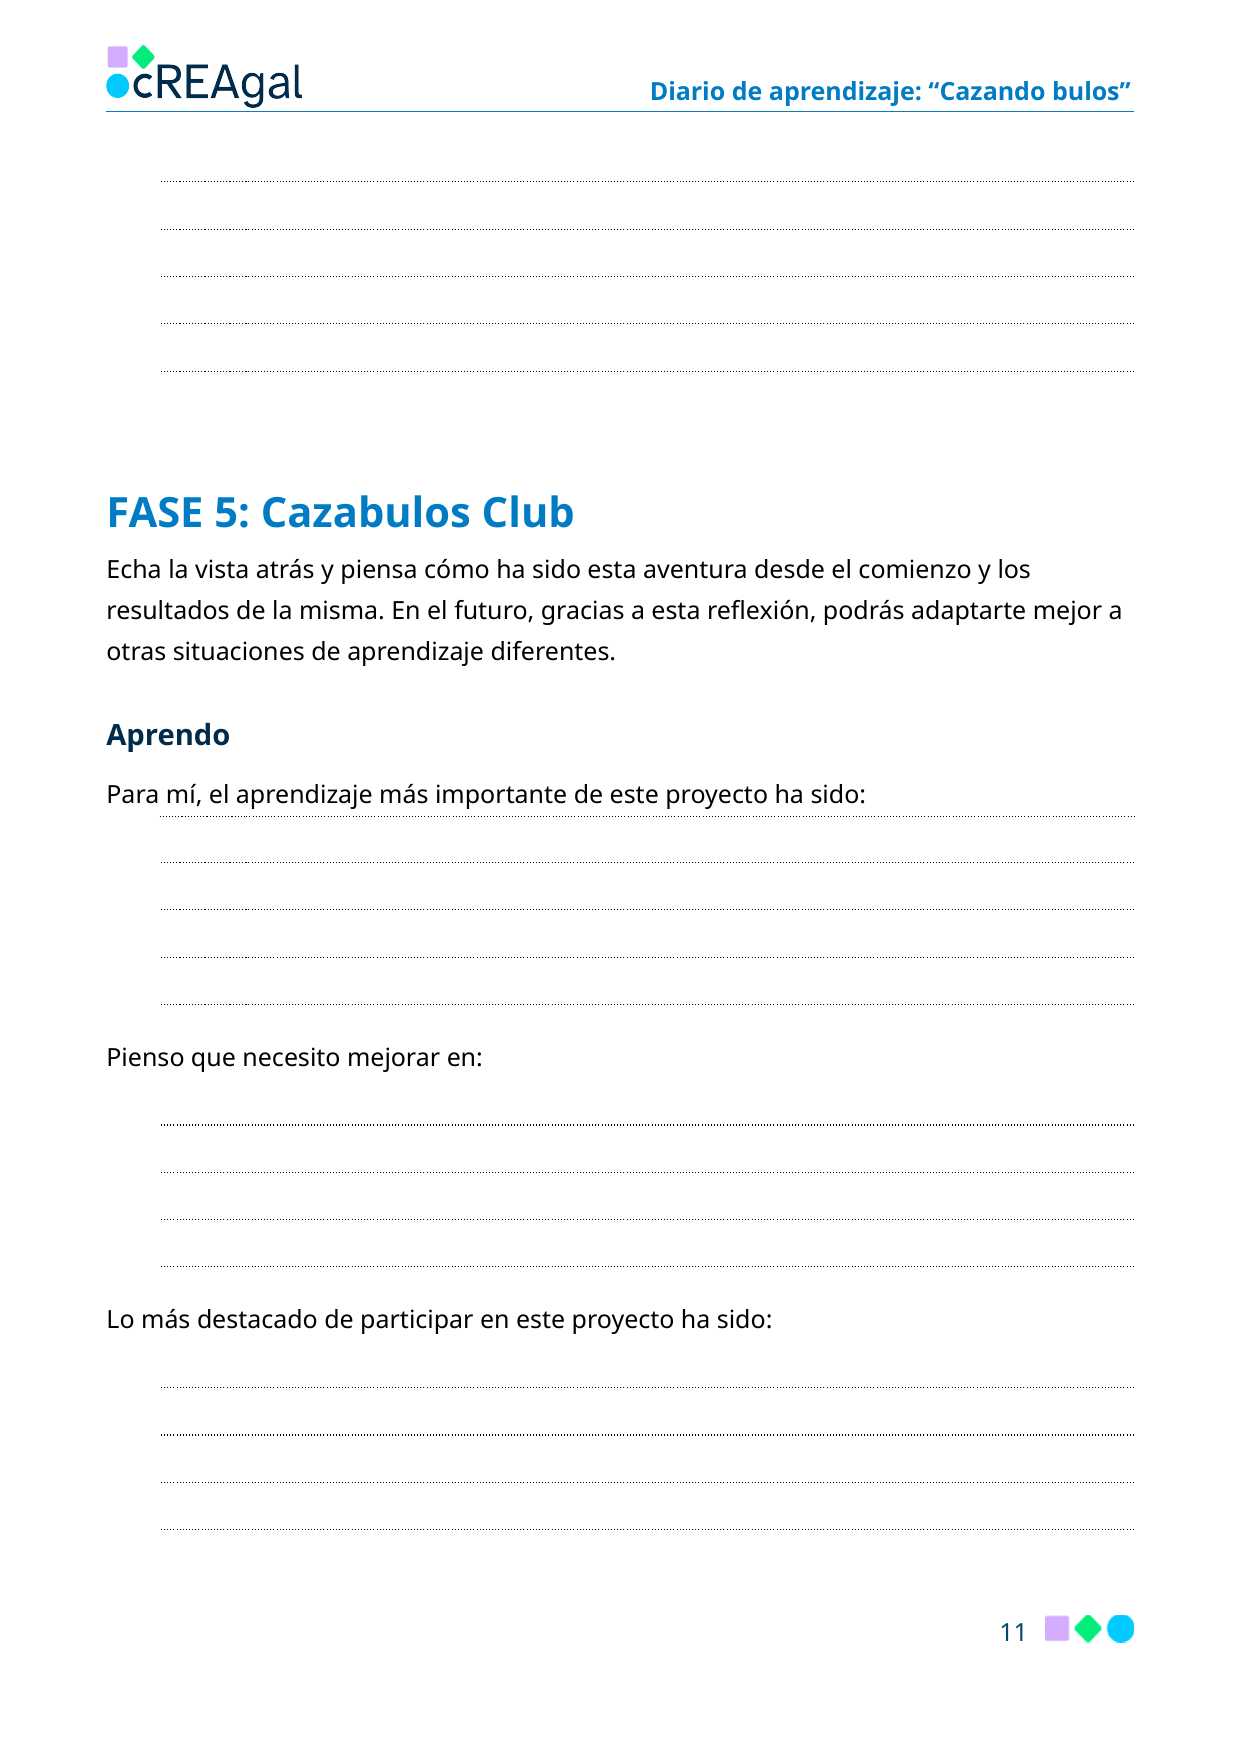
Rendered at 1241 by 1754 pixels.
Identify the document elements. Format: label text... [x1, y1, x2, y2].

table_cell [246, 135, 1134, 182]
table_cell [160, 1388, 1134, 1436]
picture [106, 45, 302, 108]
table_cell [246, 183, 1134, 230]
table_cell [160, 230, 246, 277]
table_header [160, 1078, 1134, 1126]
subtitle Aprendo [106, 714, 1134, 754]
text Echa la vista atrás y piensa cómo ha sido esta aventura desde el comienzo y los resultados de la misma. En el futuro, gracias a esta reflexión, podrás adaptarte mejor a otras situaciones de aprendizaje diferentes. [106, 552, 1134, 668]
table_cell [160, 277, 246, 324]
picture [1124, 1631, 1135, 1643]
picture [1045, 1615, 1118, 1643]
text Pienso que necesito mejorar en: [106, 1039, 1134, 1073]
table_cell [160, 1220, 1134, 1267]
table_cell [246, 230, 1134, 277]
table_cell [160, 1483, 1134, 1530]
text Para mí, el aprendizaje más importante de este proyecto ha sido: [106, 777, 1134, 811]
table_cell [160, 135, 246, 182]
table_cell [246, 324, 1134, 372]
table_header [160, 1341, 1134, 1388]
table_cell [160, 1436, 1134, 1483]
table_header [246, 816, 1134, 863]
table_cell [160, 1126, 1134, 1173]
table_cell [160, 863, 246, 910]
table_cell [160, 958, 246, 1005]
table_cell [160, 324, 246, 372]
table_cell [160, 1173, 1134, 1220]
table_cell [160, 183, 246, 230]
table_cell [246, 863, 1134, 910]
table_cell [246, 910, 1134, 958]
table_header [160, 816, 246, 863]
subtitle FASE 5: Cazabulos Club [106, 483, 1134, 539]
text Lo más destacado de participar en este proyecto ha sido: [106, 1302, 1134, 1336]
table_cell [246, 277, 1134, 324]
picture [1128, 1615, 1135, 1625]
table_cell [246, 958, 1134, 1005]
table_cell [160, 910, 246, 958]
